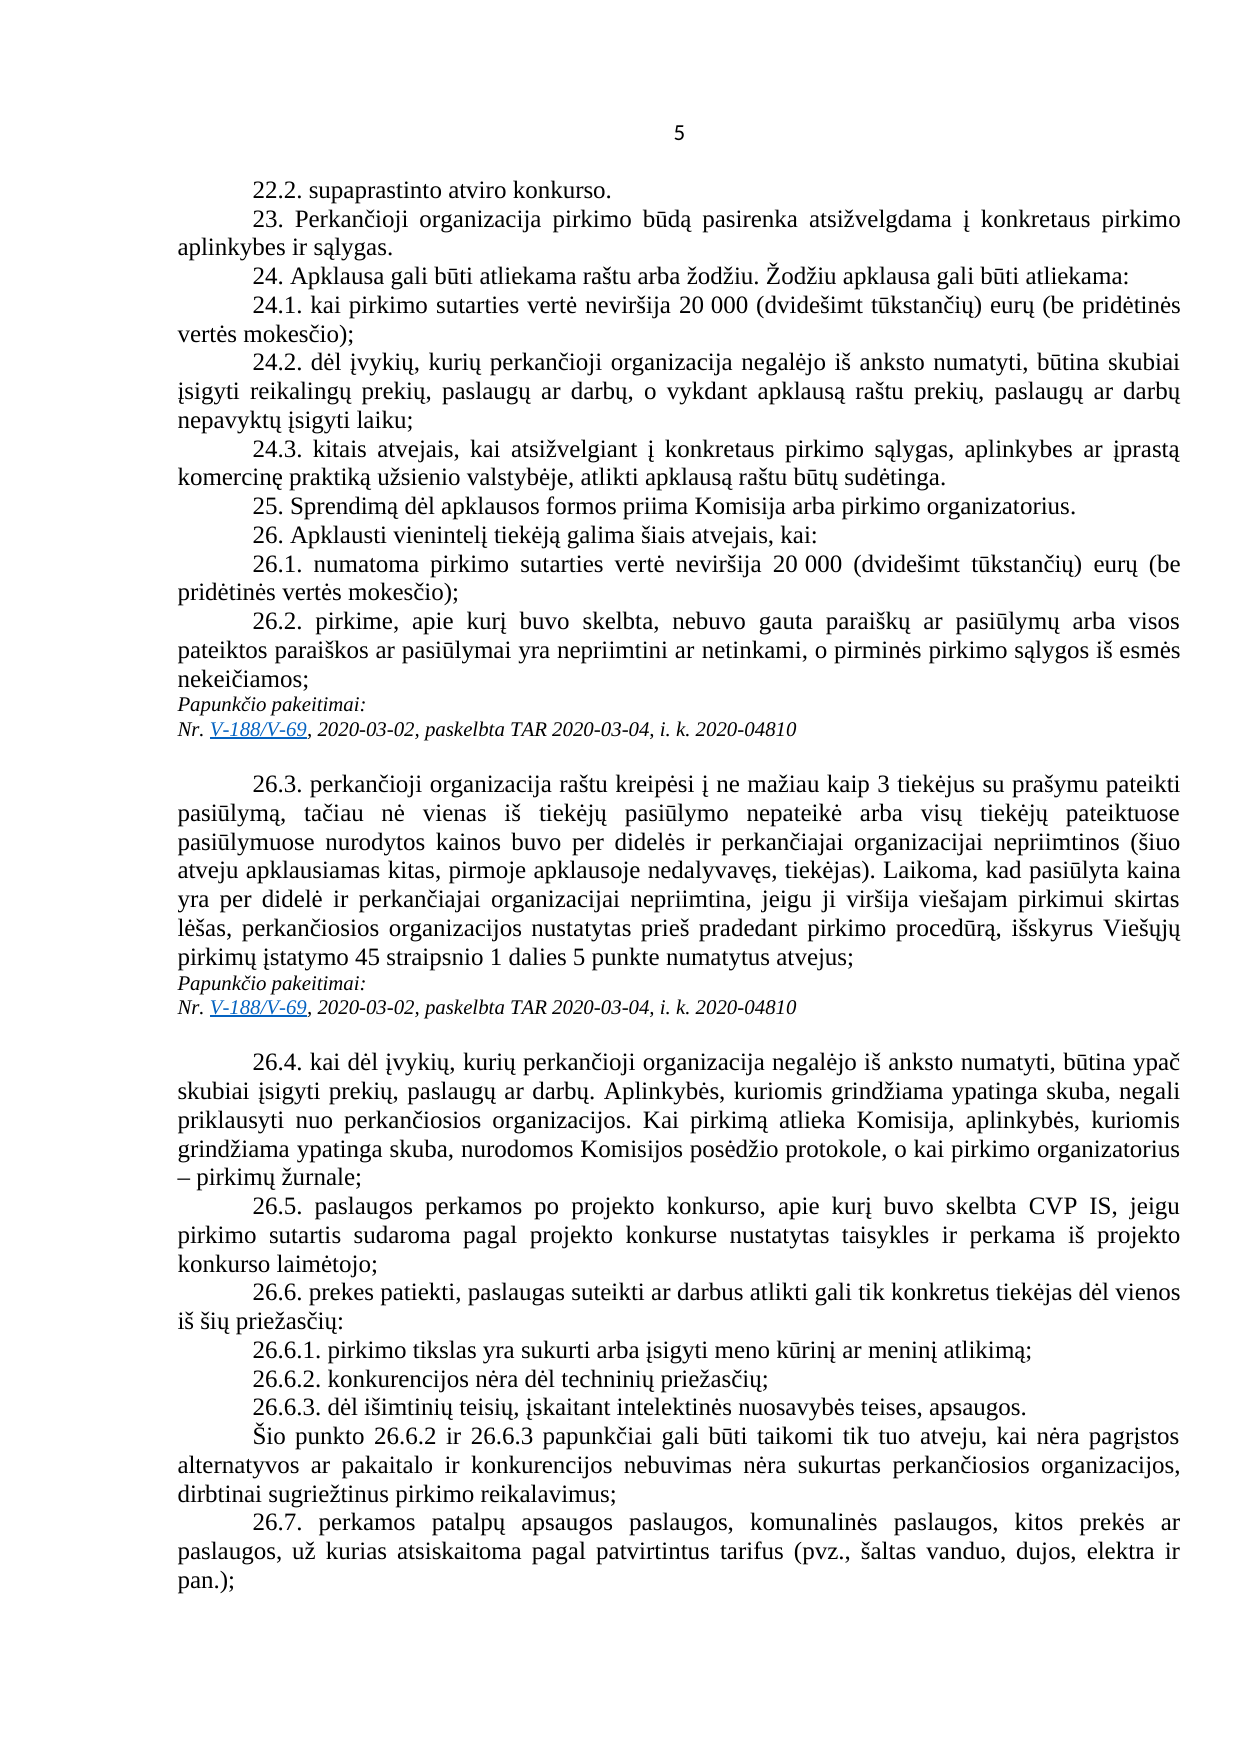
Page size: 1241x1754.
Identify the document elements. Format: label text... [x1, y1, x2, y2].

subtitle 26.5. paslaugos perkamos po projekto konkurso, apie kurį buvo skelbta CVP IS, jeigu pirkimo sutartis sudaroma pagal projekto konkurse nustatytas taisykles ir perkama iš projekto konkurso laimėtojo; [177, 1191, 1181, 1277]
text Šio punkto 26.6.2 ir 26.6.3 papunkčiai gali būti taikomi tik tuo atveju, kai nėra pagrįstos alternatyvos ar pakaitalo ir konkurencijos nebuvimas nėra sukurtas perkančiosios organizacijos, dirbtinai sugriežtinus pirkimo reikalavimus; [177, 1421, 1181, 1507]
text Nr. V-188/V-69, 2020-03-02, paskelbta TAR 2020-03-04, i. k. 2020-04810 [177, 994, 1181, 1019]
text Papunkčio pakeitimai: [177, 971, 1181, 994]
text Nr. V-188/V-69, 2020-03-02, paskelbta TAR 2020-03-04, i. k. 2020-04810 [177, 716, 1181, 741]
subtitle 26.6.1. pirkimo tikslas yra sukurti arba įsigyti meno kūrinį ar meninį atlikimą; [177, 1335, 1181, 1364]
subtitle 25. Sprendimą dėl apklausos formos priima Komisija arba pirkimo organizatorius. [177, 491, 1181, 520]
text 26.2. pirkime, apie kurį buvo skelbta, nebuvo gauta paraiškų ar pasiūlymų arba visos pateiktos paraiškos ar pasiūlymai yra nepriimtini ar netinkami, o pirminės pirkimo sąlygos iš esmės nekeičiamos; [177, 606, 1181, 692]
subtitle 26.7. perkamos patalpų apsaugos paslaugos, komunalinės paslaugos, kitos prekės ar paslaugos, už kurias atsiskaitoma pagal patvirtintus tarifus (pvz., šaltas vanduo, dujos, elektra ir pan.); [177, 1507, 1181, 1594]
subtitle 24. Apklausa gali būti atliekama raštu arba žodžiu. Žodžiu apklausa gali būti atliekama: [177, 261, 1181, 290]
subtitle 26.6.2. konkurencijos nėra dėl techninių priežasčių; [177, 1364, 1181, 1392]
text Papunkčio pakeitimai: [177, 692, 1181, 716]
subtitle 24.1. kai pirkimo sutarties vertė neviršija 20 000 (dvidešimt tūkstančių) eurų (be pridėtinės vertės mokesčio); [177, 290, 1181, 347]
subtitle 24.2. dėl įvykių, kurių perkančioji organizacija negalėjo iš anksto numatyti, būtina skubiai įsigyti reikalingų prekių, paslaugų ar darbų, o vykdant apklausą raštu prekių, paslaugų ar darbų nepavyktų įsigyti laiku; [177, 347, 1181, 434]
subtitle 23. Perkančioji organizacija pirkimo būdą pasirenka atsižvelgdama į konkretaus pirkimo aplinkybes ir sąlygas. [177, 204, 1181, 261]
subtitle 26.6. prekes patiekti, paslaugas suteikti ar darbus atlikti gali tik konkretus tiekėjas dėl vienos iš šių priežasčių: [177, 1277, 1181, 1335]
subtitle 22.2. supaprastinto atviro konkurso. [177, 175, 1181, 204]
subtitle 26.4. kai dėl įvykių, kurių perkančioji organizacija negalėjo iš anksto numatyti, būtina ypač skubiai įsigyti prekių, paslaugų ar darbų. Aplinkybės, kuriomis grindžiama ypatinga skuba, negali priklausyti nuo perkančiosios organizacijos. Kai pirkimą atlieka Komisija, aplinkybės, kuriomis grindžiama ypatinga skuba, nurodomos Komisijos posėdžio protokole, o kai pirkimo organizatorius – pirkimų žurnale; [177, 1047, 1181, 1191]
subtitle 26.1. numatoma pirkimo sutarties vertė neviršija 20 000 (dvidešimt tūkstančių) eurų (be pridėtinės vertės mokesčio); [177, 549, 1181, 606]
subtitle 26. Apklausti vienintelį tiekėją galima šiais atvejais, kai: [177, 520, 1181, 549]
subtitle 24.3. kitais atvejais, kai atsižvelgiant į konkretaus pirkimo sąlygas, aplinkybes ar įprastą komercinę praktiką užsienio valstybėje, atlikti apklausą raštu būtų sudėtinga. [177, 434, 1181, 491]
subtitle 26.6.3. dėl išimtinių teisių, įskaitant intelektinės nuosavybės teises, apsaugos. [177, 1392, 1181, 1421]
text 26.3. perkančioji organizacija raštu kreipėsi į ne mažiau kaip 3 tiekėjus su prašymu pateikti pasiūlymą, tačiau nė vienas iš tiekėjų pasiūlymo nepateikė arba visų tiekėjų pateiktuose pasiūlymuose nurodytos kainos buvo per didelės ir perkančiajai organizacijai nepriimtinos (šiuo atveju apklausiamas kitas, pirmoje apklausoje nedalyvavęs, tiekėjas). Laikoma, kad pasiūlyta kaina yra per didelė ir perkančiajai organizacijai nepriimtina, jeigu ji viršija viešajam pirkimui skirtas lėšas, perkančiosios organizacijos nustatytas prieš pradedant pirkimo procedūrą, išskyrus Viešųjų pirkimų įstatymo 45 straipsnio 1 dalies 5 punkte numatytus atvejus; [177, 769, 1181, 971]
